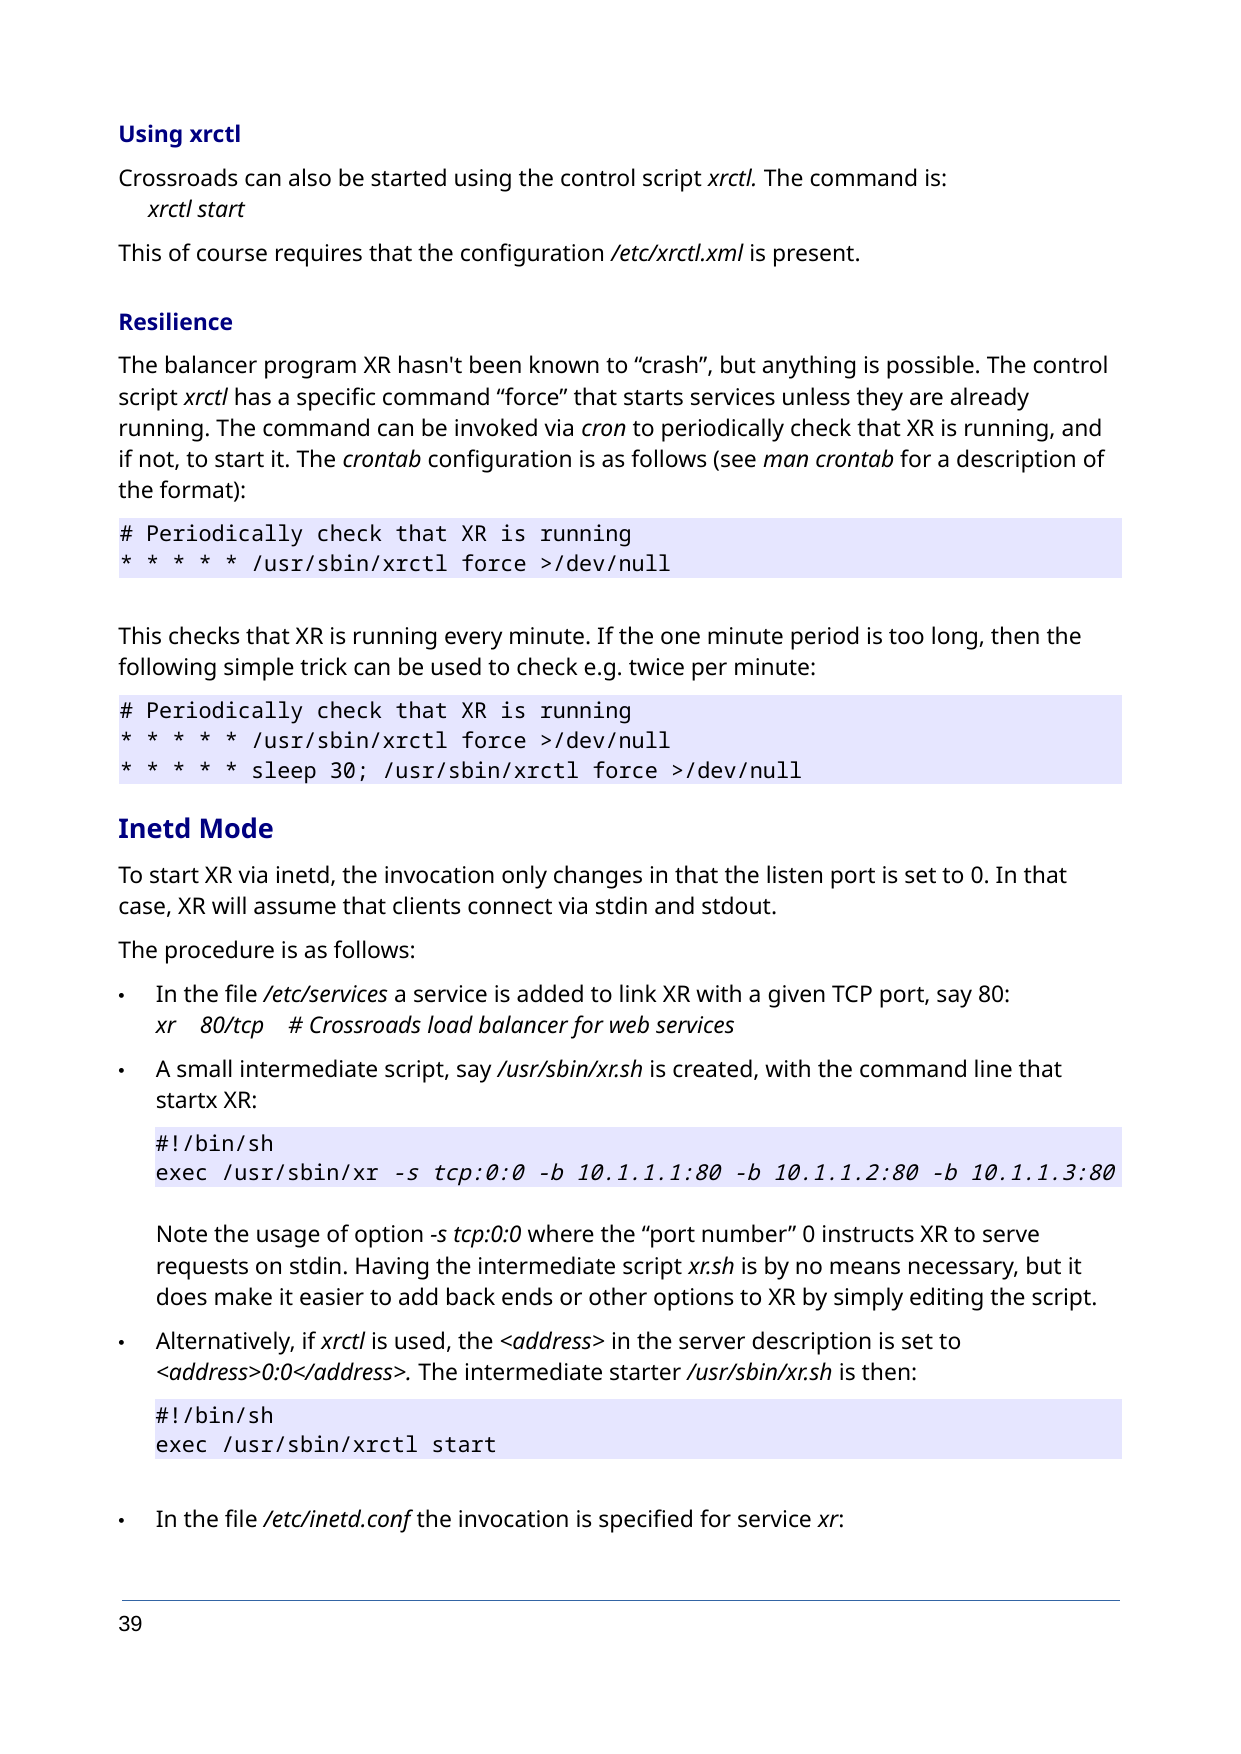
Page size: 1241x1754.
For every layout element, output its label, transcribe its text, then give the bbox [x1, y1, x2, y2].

list Alternatively, if xrctl is used, the <address> in the server description is set to <address>0:0</address>. The intermediate starter /usr/sbin/xr.sh is then: [118, 1324, 1122, 1387]
list * * * * * /usr/sbin/xrctl force >/dev/null [119, 725, 1122, 754]
list In the file /etc/inetd.conf the invocation is specified for service xr: [118, 1503, 1122, 1534]
list A small intermediate script, say /usr/sbin/xr.sh is created, with the command line that startx XR: [118, 1052, 1122, 1115]
list #!/bin/sh [155, 1127, 1122, 1157]
list In the file /etc/services a service is added to link XR with a given TCP port, say 80: xr 80/tcp # Crossroads load balancer for web services [118, 977, 1122, 1040]
subtitle Inetd Mode [118, 809, 1122, 846]
text This of course requires that the configuration /etc/xrctl.xml is present. [118, 237, 1122, 268]
list #!/bin/sh [155, 1399, 1122, 1429]
subtitle Resilience [118, 306, 1122, 337]
text Crossroads can also be started using the control script xrctl. The command is: xrctl start [118, 162, 1122, 224]
list * * * * * sleep 30; /usr/sbin/xrctl force >/dev/null [119, 754, 1122, 784]
list exec /usr/sbin/xrctl start [155, 1429, 1122, 1459]
list # Periodically check that XR is running [119, 518, 1122, 548]
list exec /usr/sbin/xr -s tcp:0:0 -b 10.1.1.1:80 -b 10.1.1.2:80 -b 10.1.1.3:80 [155, 1157, 1122, 1187]
text The balancer program XR hasn't been known to “crash”, but anything is possible. The control script xrctl has a specific command “force” that starts services unless they are already running. The command can be invoked via cron to periodically check that XR is running, and if not, to start it. The crontab configuration is as follows (see man crontab for a description of the format): [118, 349, 1122, 506]
text To start XR via inetd, the invocation only changes in that the listen port is set to 0. In that case, XR will assume that clients connect via stdin and stdout. [118, 859, 1122, 921]
subtitle Using xrctl [118, 118, 1122, 149]
list # Periodically check that XR is running [119, 695, 1122, 725]
list * * * * * /usr/sbin/xrctl force >/dev/null [119, 548, 1122, 578]
text The procedure is as follows: [118, 934, 1122, 965]
text This checks that XR is running every minute. If the one minute period is too long, then the following simple trick can be used to check e.g. twice per minute: [118, 620, 1122, 682]
list Note the usage of option -s tcp:0:0 where the “port number” 0 instructs XR to serve requests on stdin. Having the intermediate script xr.sh is by no means necessary, but it does make it easier to add back ends or other options to XR by simply editing the script. [118, 1187, 1122, 1312]
